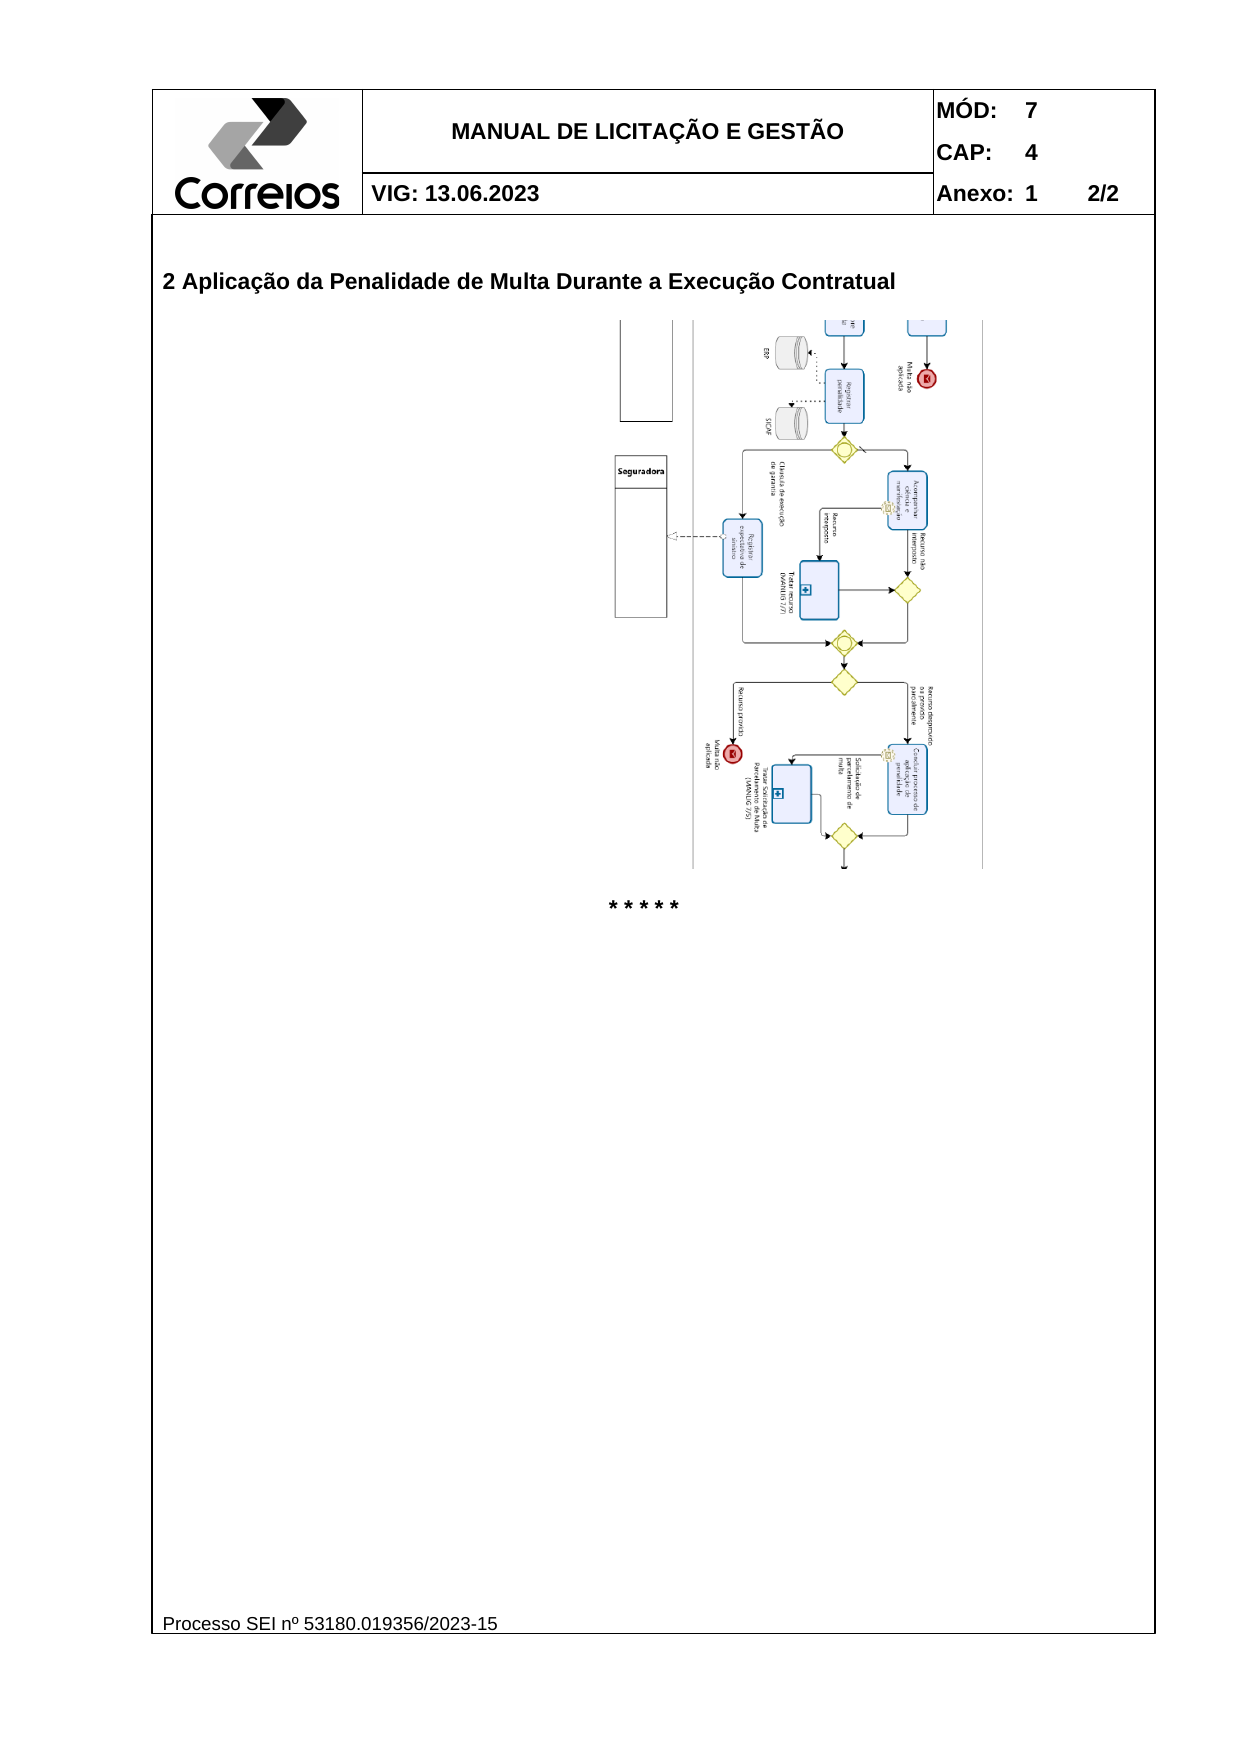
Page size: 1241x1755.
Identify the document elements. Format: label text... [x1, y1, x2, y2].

text 2 Aplicação da Penalidade de Multa Durante a Execução Contratual [162, 268, 1125, 294]
text * * * * * [162, 895, 1125, 922]
